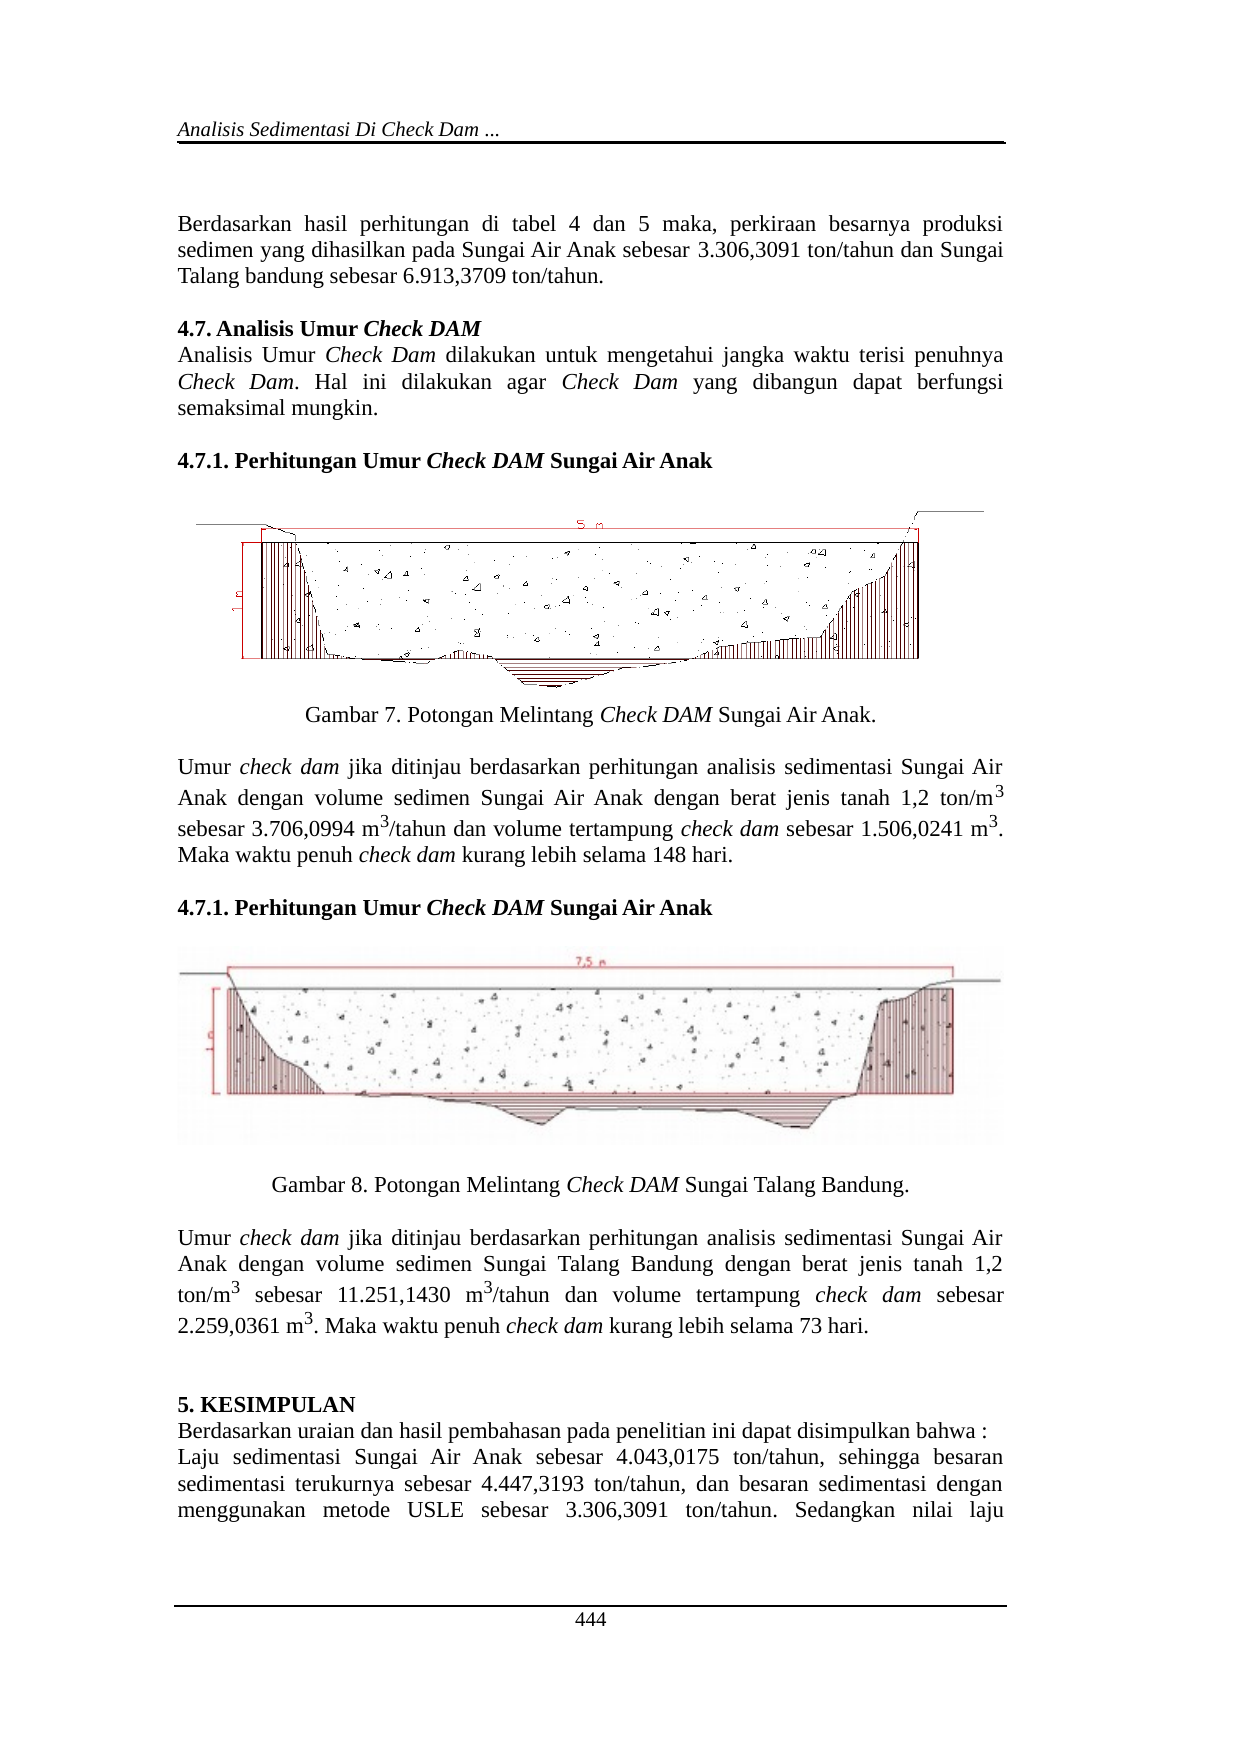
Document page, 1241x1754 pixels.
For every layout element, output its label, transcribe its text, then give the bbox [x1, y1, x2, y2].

text 5. KESIMPULAN [177, 1391, 1004, 1417]
text Berdasarkan uraian dan hasil pembahasan pada penelitian ini dapat disimpulkan bahwa : [177, 1417, 1004, 1443]
text 4.7.1. Perhitungan Umur Check DAM Sungai Air Anak [177, 894, 1004, 921]
text 4.7. Analisis Umur Check DAM [177, 315, 1004, 341]
text 4.7.1. Perhitungan Umur Check DAM Sungai Air Anak [177, 447, 1004, 473]
text Umur check dam jika ditinjau berdasarkan perhitungan analisis sedimentasi Sungai Air Anak dengan volume sedimen Sungai Air Anak dengan berat jenis tanah 1,2 ton/m3 sebesar 3.706,0994 m3/tahun dan volume tertampung check dam sebesar 1.506,0241 m3. Maka waktu penuh check dam kurang lebih selama 148 hari. [177, 753, 1004, 868]
text Gambar 7. Potongan Melintang Check DAM Sungai Air Anak. [177, 499, 1004, 727]
text Analisis Umur Check Dam dilakukan untuk mengetahui jangka waktu terisi penuhnya Check Dam. Hal ini dilakukan agar Check Dam yang dibangun dapat berfungsi semaksimal mungkin. [177, 341, 1004, 420]
text Gambar 8. Potongan Melintang Check DAM Sungai Talang Bandung. [177, 1171, 1004, 1197]
text Umur check dam jika ditinjau berdasarkan perhitungan analisis sedimentasi Sungai Air Anak dengan volume sedimen Sungai Talang Bandung dengan berat jenis tanah 1,2 ton/m3 sebesar 11.251,1430 m3/tahun dan volume tertampung check dam sebesar 2.259,0361 m3. Maka waktu penuh check dam kurang lebih selama 73 hari. [177, 1224, 1004, 1338]
picture [177, 946, 1004, 1145]
text Laju sedimentasi Sungai Air Anak sebesar 4.043,0175 ton/tahun, sehingga besaran sedimentasi terukurnya sebesar 4.447,3193 ton/tahun, dan besaran sedimentasi dengan menggunakan metode USLE sebesar 3.306,3091 ton/tahun. Sedangkan nilai laju [177, 1443, 1004, 1522]
picture [191, 499, 990, 701]
text Berdasarkan hasil perhitungan di tabel 4 dan 5 maka, perkiraan besarnya produksi sedimen yang dihasilkan pada Sungai Air Anak sebesar 3.306,3091 ton/tahun dan Sungai Talang bandung sebesar 6.913,3709 ton/tahun. [177, 209, 1004, 289]
